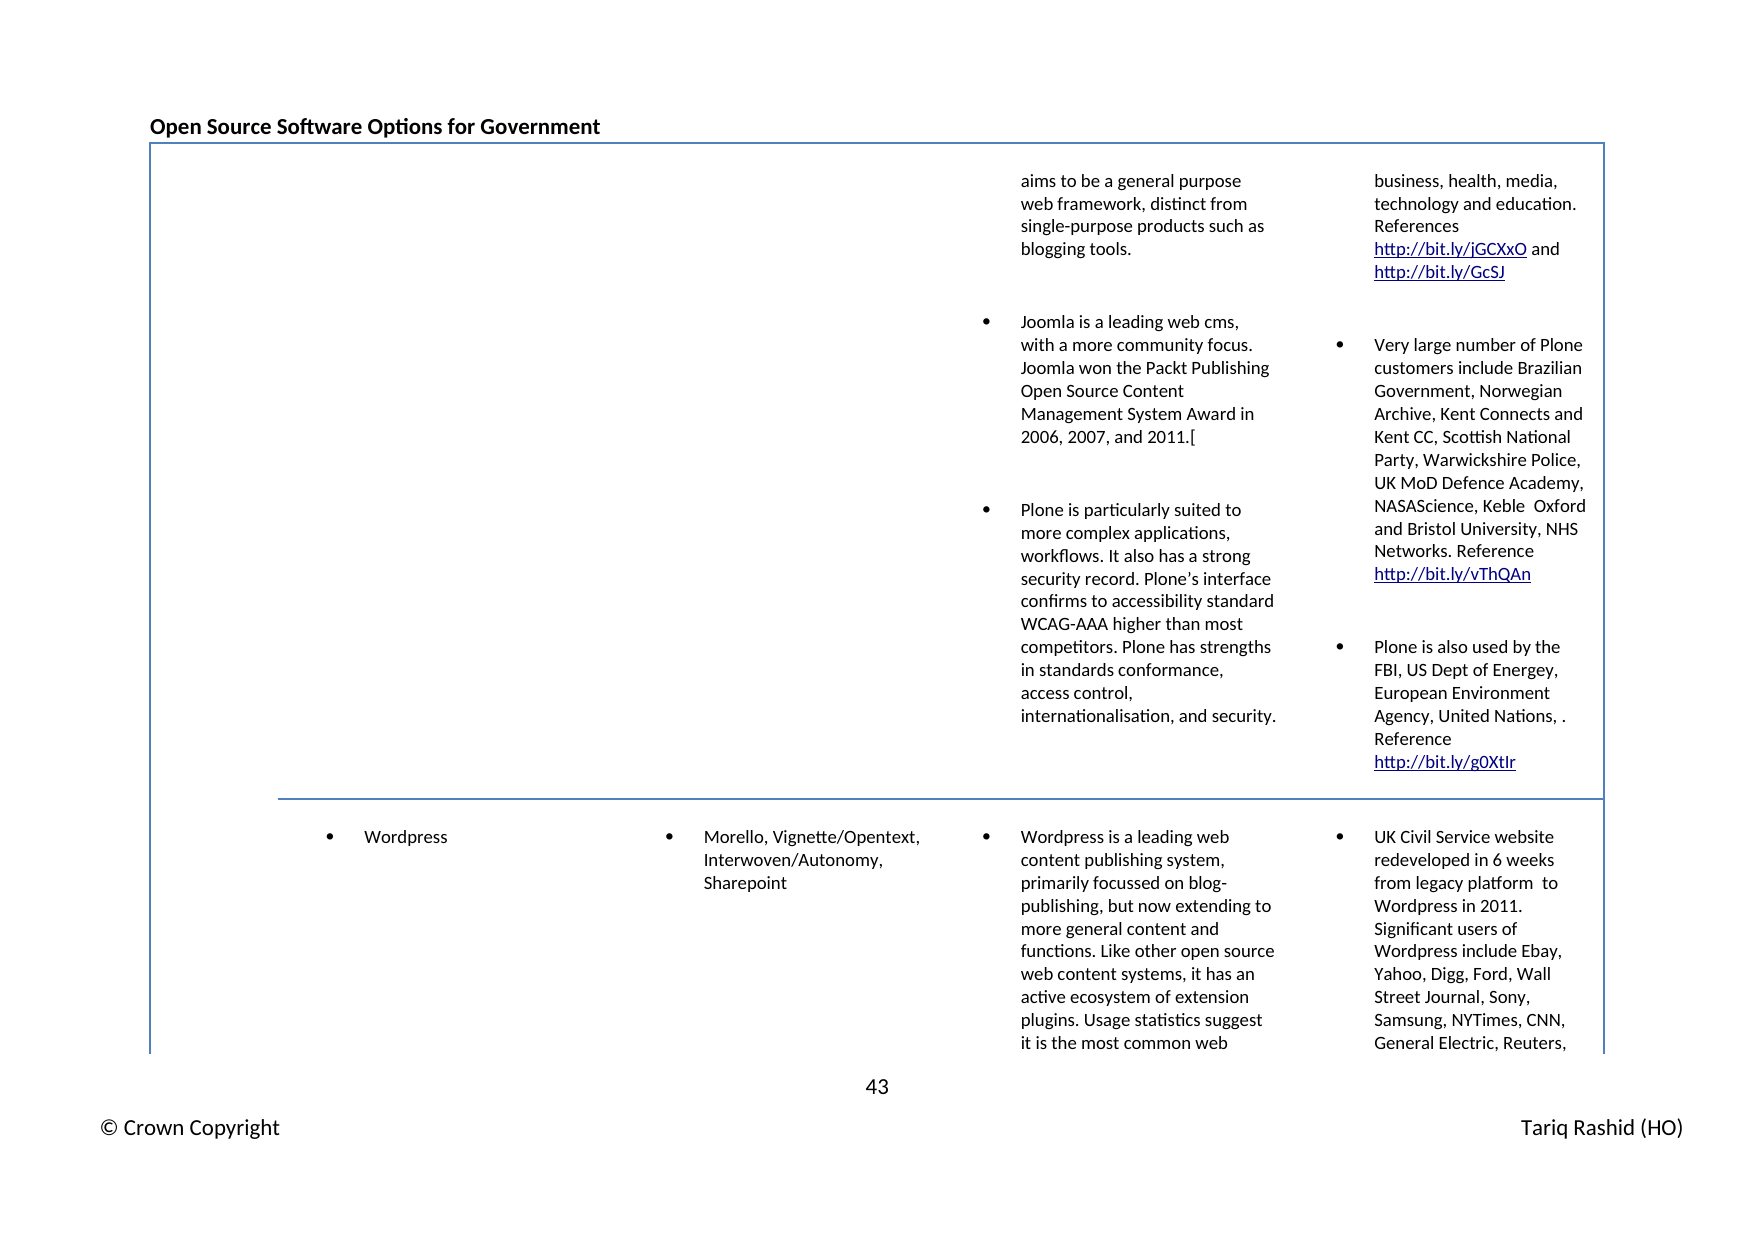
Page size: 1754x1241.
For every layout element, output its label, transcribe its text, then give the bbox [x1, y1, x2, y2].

table_cell UK Civil Service website redeveloped in 6 weeks from legacy platform to Wordpress in 2011. Significant users of Wordpress include Ebay, Yahoo, Digg, Ford, Wall Street Journal, Sony, Samsung, NYTimes, CNN, General Electric, Reuters, [1288, 800, 1603, 1054]
table_cell [278, 144, 617, 798]
table_cell Wordpress [278, 800, 617, 1054]
table_cell business, health, media, technology and education. References http://bit.ly/jGCXxO and http://bit.ly/GcSJ Very large number of Plone customers include Brazilian Government, Norwegian Archive, Kent Connects and Kent CC, Scottish National Party, Warwickshire Police, UK MoD Defence Academy, NASAScience, Keble Oxford and Bristol University, NHS Networks. Reference http://bit.ly/vThQAn Plone is also used by the FBI, US Dept of Energey, European Environment Agency, United Nations, . Reference http://bit.ly/g0XtIr [1288, 144, 1603, 798]
table_cell Wordpress is a leading web content publishing system, primarily focussed on blog-publishing, but now extending to more general content and functions. Like other open source web content systems, it has an active ecosystem of extension plugins. Usage statistics suggest it is the most common web [934, 800, 1288, 1054]
table_cell [151, 144, 278, 1054]
table_cell Morello, Vignette/Opentext, Interwoven/Autonomy, Sharepoint [617, 800, 934, 1054]
table_cell aims to be a general purpose web framework, distinct from single-purpose products such as blogging tools. Joomla is a leading web cms, with a more community focus. Joomla won the Packt Publishing Open Source Content Management System Award in 2006, 2007, and 2011.[ Plone is particularly suited to more complex applications, workflows. It also has a strong security record. Plone’s interface confirms to accessibility standard WCAG-AAA higher than most competitors. Plone has strengths in standards conformance, access control, internationalisation, and security. [934, 144, 1288, 798]
table_cell [617, 144, 934, 798]
